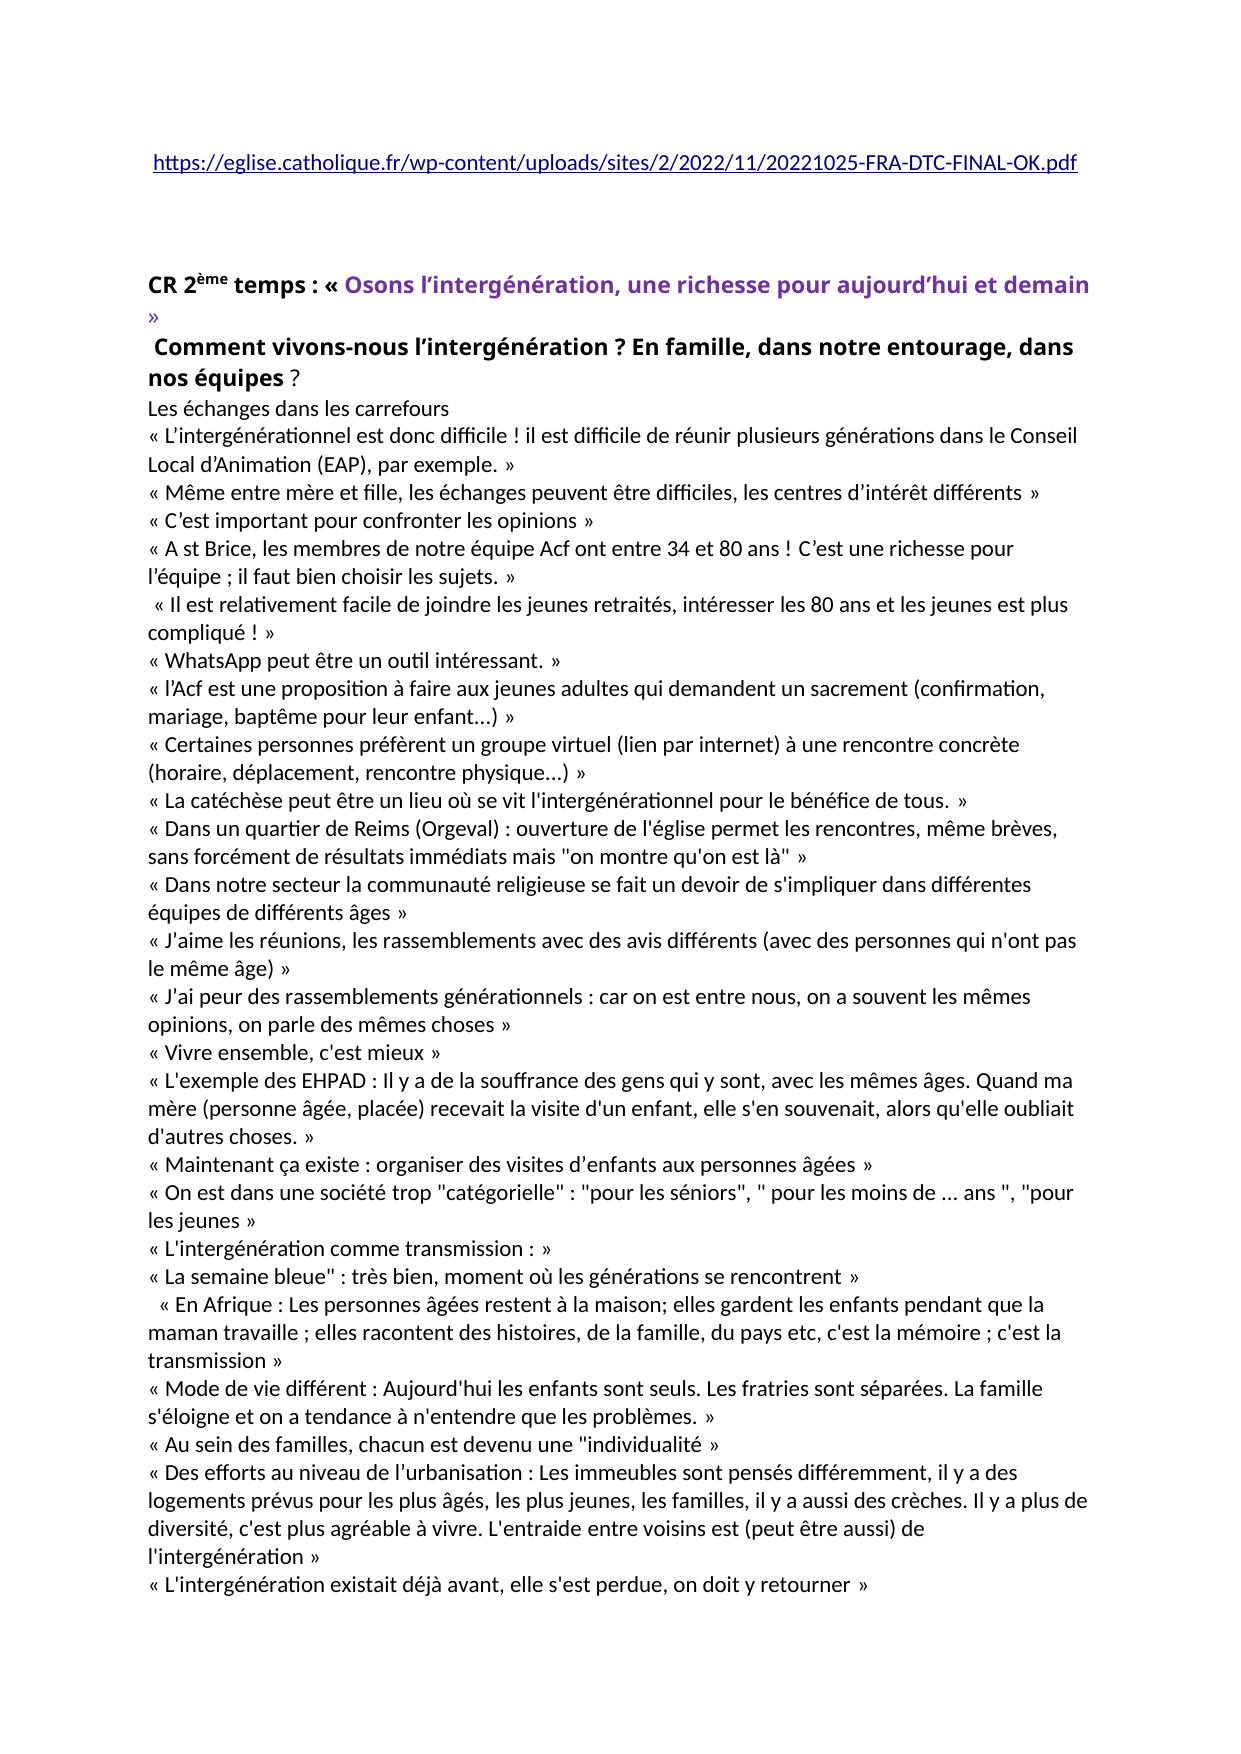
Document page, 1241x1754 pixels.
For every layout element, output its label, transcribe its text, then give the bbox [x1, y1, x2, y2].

text « Certaines personnes préfèrent un groupe virtuel (lien par internet) à une rencontre concrète (horaire, déplacement, rencontre physique...) » [148, 730, 1093, 786]
text « Maintenant ça existe : organiser des visites d’enfants aux personnes âgées » [148, 1150, 1093, 1178]
text « Dans notre secteur la communauté religieuse se fait un devoir de s'impliquer dans différentes équipes de différents âges » [148, 870, 1093, 926]
text CR 2ème temps : « Osons l’intergénération, une richesse pour aujourd’hui et demain » [148, 269, 1093, 331]
text « Mode de vie différent : Aujourd'hui les enfants sont seuls. Les fratries sont séparées. La famille s'éloigne et on a tendance à n'entendre que les problèmes. » [148, 1374, 1093, 1430]
text « La semaine bleue" : très bien, moment où les générations se rencontrent » [148, 1262, 1093, 1290]
text « A st Brice, les membres de notre équipe Acf ont entre 34 et 80 ans ! C’est une richesse pour l’équipe ; il faut bien choisir les sujets. » [148, 534, 1093, 590]
text « Même entre mère et fille, les échanges peuvent être difficiles, les centres d’intérêt différents » [148, 478, 1093, 506]
text « L'exemple des EHPAD : Il y a de la souffrance des gens qui y sont, avec les mêmes âges. Quand ma mère (personne âgée, placée) recevait la visite d'un enfant, elle s'en souvenait, alors qu'elle oubliait d'autres choses. » [148, 1066, 1093, 1150]
text « Vivre ensemble, c'est mieux » [148, 1038, 1093, 1066]
text « Il est relativement facile de joindre les jeunes retraités, intéresser les 80 ans et les jeunes est plus compliqué ! » [148, 590, 1093, 646]
text « Au sein des familles, chacun est devenu une "individualité » [148, 1430, 1093, 1458]
text « En Afrique : Les personnes âgées restent à la maison; elles gardent les enfants pendant que la maman travaille ; elles racontent des histoires, de la famille, du pays etc, c'est la mémoire ; c'est la transmission » [148, 1290, 1093, 1374]
text « WhatsApp peut être un outil intéressant. » [148, 646, 1093, 674]
text « Des efforts au niveau de l’urbanisation : Les immeubles sont pensés différemment, il y a des logements prévus pour les plus âgés, les plus jeunes, les familles, il y a aussi des crèches. Il y a plus de diversité, c'est plus agréable à vivre. L'entraide entre voisins est (peut être aussi) de l'intergénération » [148, 1458, 1093, 1571]
text Comment vivons-nous l’intergénération ? En famille, dans notre entourage, dans nos équipes ? [148, 331, 1093, 394]
text « l’Acf est une proposition à faire aux jeunes adultes qui demandent un sacrement (confirmation, mariage, baptême pour leur enfant...) » [148, 674, 1093, 730]
text « J’aime les réunions, les rassemblements avec des avis différents (avec des personnes qui n'ont pas le même âge) » [148, 926, 1093, 982]
text https://eglise.catholique.fr/wp-content/uploads/sites/2/2022/11/20221025-FRA-DTC-FINAL-OK.pdf [148, 148, 1093, 176]
text « La catéchèse peut être un lieu où se vit l'intergénérationnel pour le bénéfice de tous. » [148, 786, 1093, 814]
text « Dans un quartier de Reims (Orgeval) : ouverture de l'église permet les rencontres, même brèves, sans forcément de résultats immédiats mais "on montre qu'on est là" » [148, 814, 1093, 870]
text « C’est important pour confronter les opinions » [148, 506, 1093, 534]
text « L'intergénération existait déjà avant, elle s'est perdue, on doit y retourner » [148, 1571, 1093, 1598]
text « On est dans une société trop "catégorielle" : "pour les séniors", " pour les moins de ... ans ", "pour les jeunes » [148, 1178, 1093, 1234]
text « J’ai peur des rassemblements générationnels : car on est entre nous, on a souvent les mêmes opinions, on parle des mêmes choses » [148, 982, 1093, 1038]
text Les échanges dans les carrefours [148, 394, 1093, 422]
text « L'intergénération comme transmission : » [148, 1234, 1093, 1262]
text « L’intergénérationnel est donc difficile ! il est difficile de réunir plusieurs générations dans le Conseil Local d’Animation (EAP), par exemple. » [148, 422, 1093, 478]
